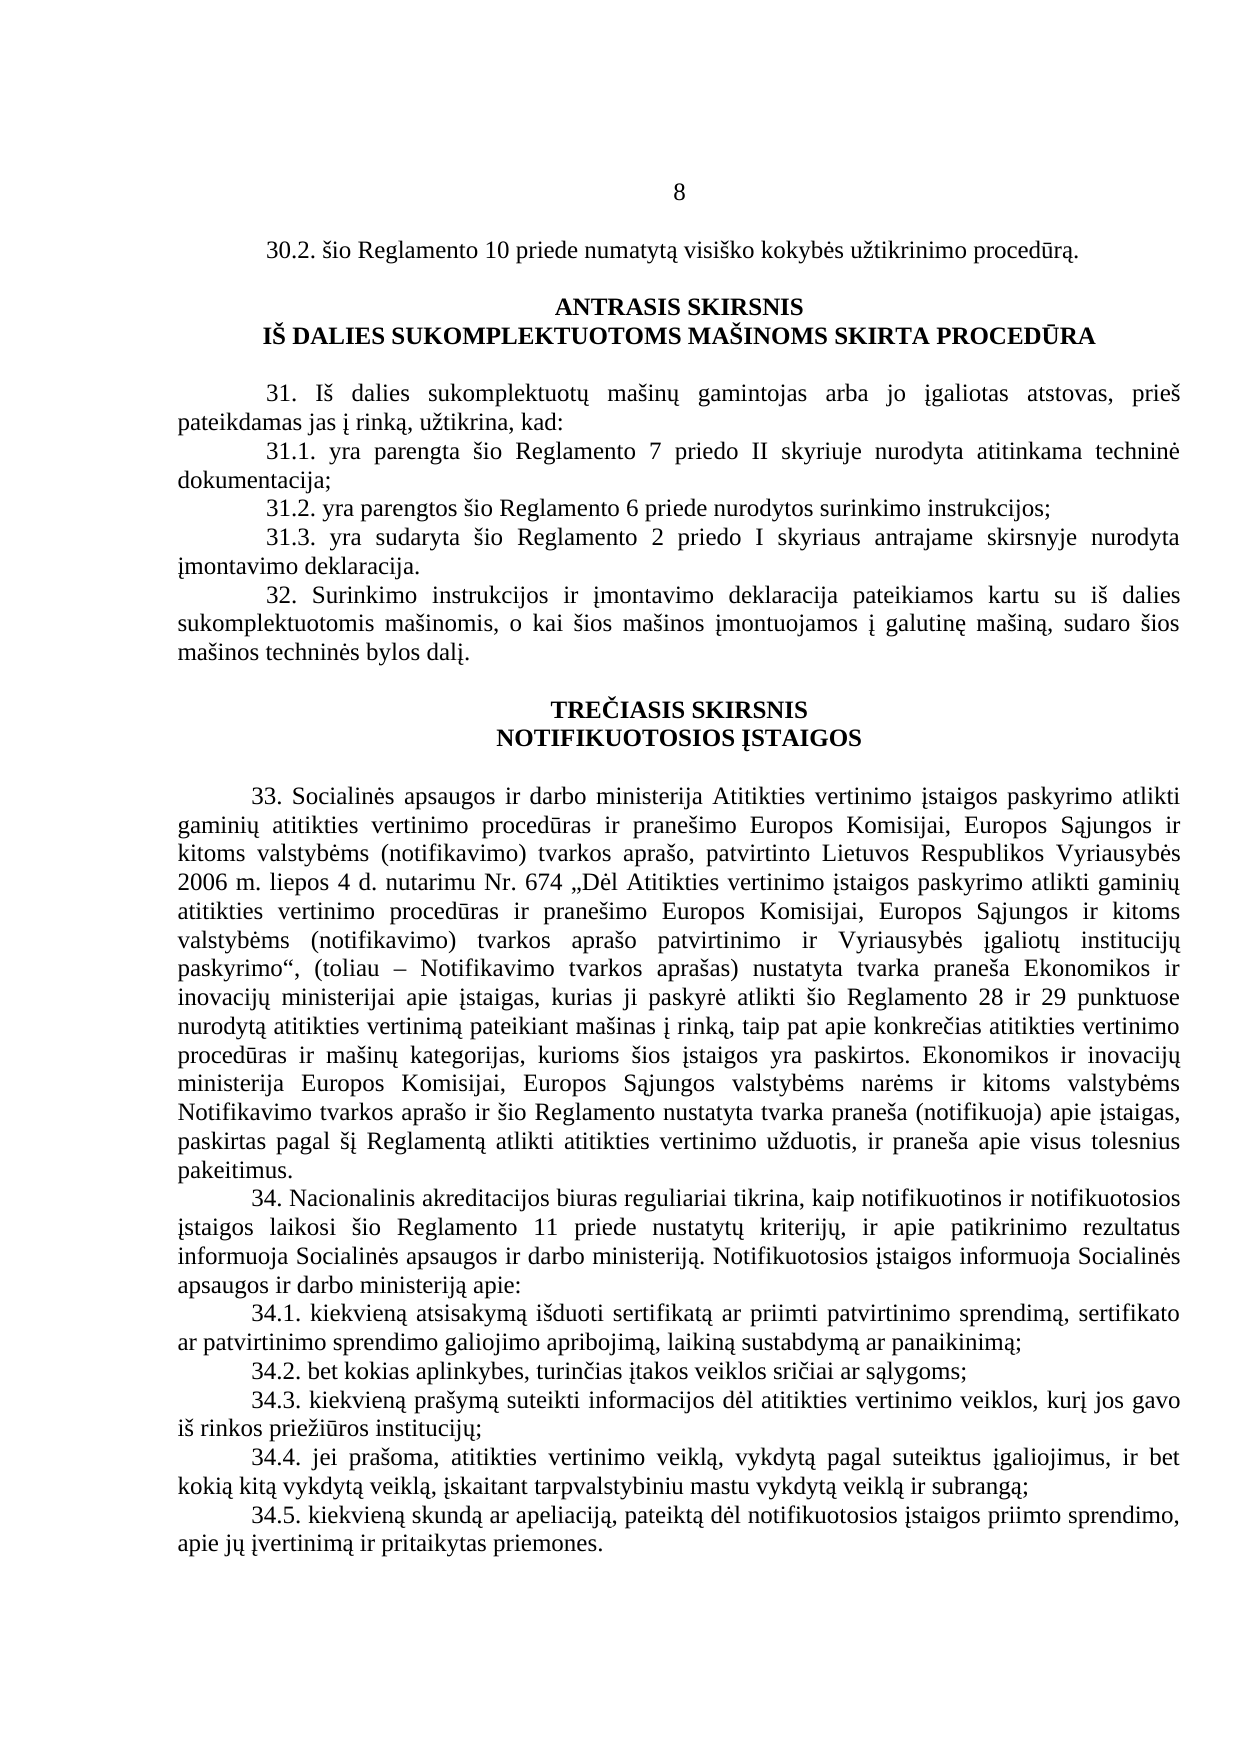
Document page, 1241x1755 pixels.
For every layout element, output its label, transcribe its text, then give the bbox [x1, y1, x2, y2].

text 31.2. yra parengtos šio Reglamento 6 priede nurodytos surinkimo instrukcijos; [177, 493, 1181, 522]
text 33. Socialinės apsaugos ir darbo ministerija Atitikties vertinimo įstaigos paskyrimo atlikti gaminių atitikties vertinimo procedūras ir pranešimo Europos Komisijai, Europos Sąjungos ir kitoms valstybėms (notifikavimo) tvarkos aprašo, patvirtinto Lietuvos Respublikos Vyriausybės 2006 m. liepos 4 d. nutarimu Nr. 674 „Dėl Atitikties vertinimo įstaigos paskyrimo atlikti gaminių atitikties vertinimo procedūras ir pranešimo Europos Komisijai, Europos Sąjungos ir kitoms valstybėms (notifikavimo) tvarkos aprašo patvirtinimo ir Vyriausybės įgaliotų institucijų paskyrimo“, (toliau – Notifikavimo tvarkos aprašas) nustatyta tvarka praneša Ekonomikos ir inovacijų ministerijai apie įstaigas, kurias ji paskyrė atlikti šio Reglamento 28 ir 29 punktuose nurodytą atitikties vertinimą pateikiant mašinas į rinką, taip pat apie konkrečias atitikties vertinimo procedūras ir mašinų kategorijas, kurioms šios įstaigos yra paskirtos. Ekonomikos ir inovacijų ministerija Europos Komisijai, Europos Sąjungos valstybėms narėms ir kitoms valstybėms Notifikavimo tvarkos aprašo ir šio Reglamento nustatyta tvarka praneša (notifikuoja) apie įstaigas, paskirtas pagal šį Reglamentą atlikti atitikties vertinimo užduotis, ir praneša apie visus tolesnius pakeitimus. [177, 781, 1181, 1183]
text 31. Iš dalies sukomplektuotų mašinų gamintojas arba jo įgaliotas atstovas, prieš pateikdamas jas į rinką, užtikrina, kad: [177, 378, 1181, 436]
text 34.1. kiekvieną atsisakymą išduoti sertifikatą ar priimti patvirtinimo sprendimą, sertifikato ar patvirtinimo sprendimo galiojimo apribojimą, laikiną sustabdymą ar panaikinimą; [177, 1298, 1181, 1356]
text TREČIASIS SKIRSNIS [177, 695, 1181, 723]
text 30.2. šio Reglamento 10 priede numatytą visiško kokybės užtikrinimo procedūrą. [177, 235, 1181, 263]
text 31.3. yra sudaryta šio Reglamento 2 priedo I skyriaus antrajame skirsnyje nurodyta įmontavimo deklaracija. [177, 522, 1181, 580]
text 34.5. kiekvieną skundą ar apeliaciją, pateiktą dėl notifikuotosios įstaigos priimto sprendimo, apie jų įvertinimą ir pritaikytas priemones. [177, 1500, 1181, 1557]
text ANTRASIS SKIRSNIS [177, 292, 1181, 321]
text 34.3. kiekvieną prašymą suteikti informacijos dėl atitikties vertinimo veiklos, kurį jos gavo iš rinkos priežiūros institucijų; [177, 1385, 1181, 1442]
text NOTIFIKUOTOSIOS ĮSTAIGOS [177, 723, 1181, 752]
text 34. Nacionalinis akreditacijos biuras reguliariai tikrina, kaip notifikuotinos ir notifikuotosios įstaigos laikosi šio Reglamento 11 priede nustatytų kriterijų, ir apie patikrinimo rezultatus informuoja Socialinės apsaugos ir darbo ministeriją. Notifikuotosios įstaigos informuoja Socialinės apsaugos ir darbo ministeriją apie: [177, 1183, 1181, 1298]
text IŠ DALIES SUKOMPLEKTUOTOMS MAŠINOMS SKIRTA PROCEDŪRA [177, 321, 1181, 350]
text 34.2. bet kokias aplinkybes, turinčias įtakos veiklos sričiai ar sąlygoms; [177, 1356, 1181, 1385]
text 31.1. yra parengta šio Reglamento 7 priedo II skyriuje nurodyta atitinkama techninė dokumentacija; [177, 436, 1181, 493]
text 32. Surinkimo instrukcijos ir įmontavimo deklaracija pateikiamos kartu su iš dalies sukomplektuotomis mašinomis, o kai šios mašinos įmontuojamos į galutinę mašiną, sudaro šios mašinos techninės bylos dalį. [177, 580, 1181, 666]
text 34.4. jei prašoma, atitikties vertinimo veiklą, vykdytą pagal suteiktus įgaliojimus, ir bet kokią kitą vykdytą veiklą, įskaitant tarpvalstybiniu mastu vykdytą veiklą ir subrangą; [177, 1442, 1181, 1500]
